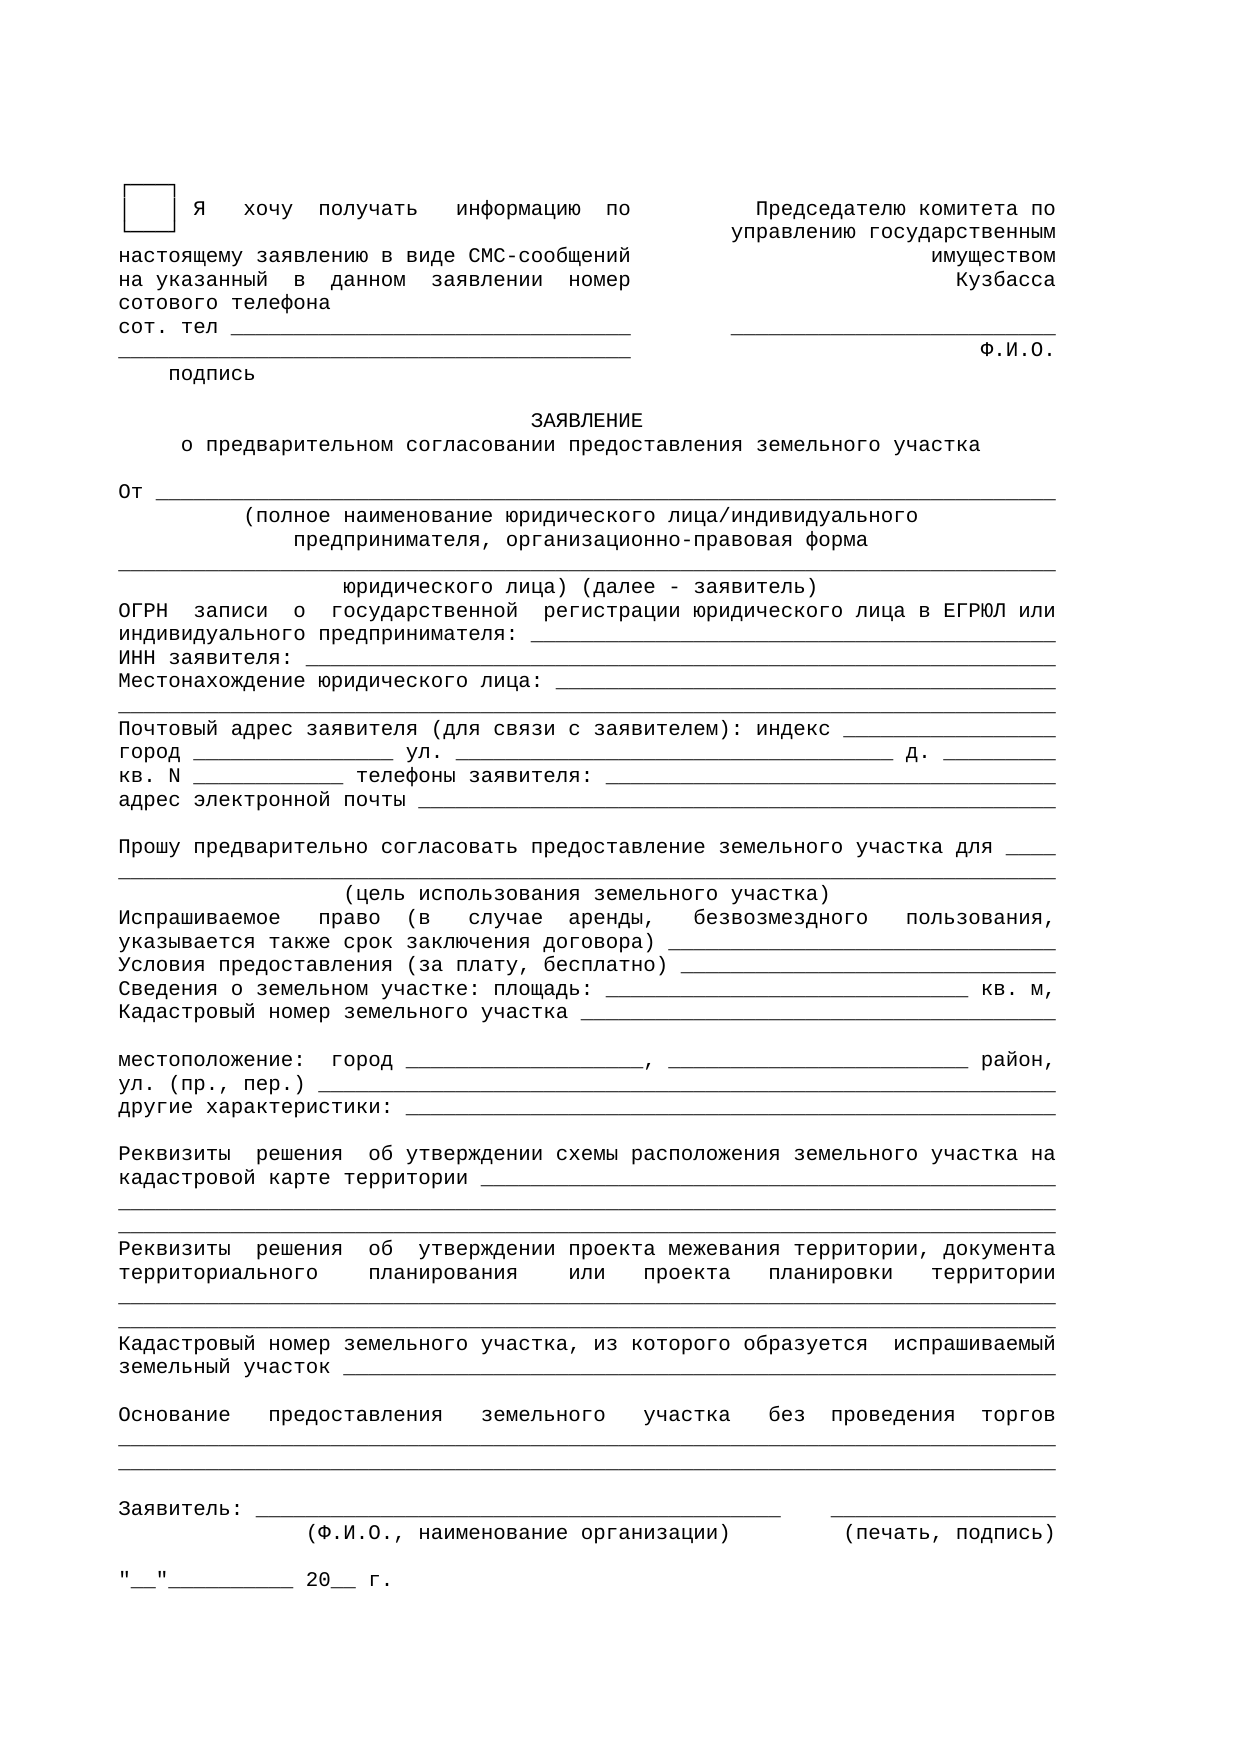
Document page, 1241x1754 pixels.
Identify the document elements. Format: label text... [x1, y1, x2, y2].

text (цель использования земельного участка) [118, 883, 1181, 907]
text (полное наименование юридического лица/индивидуального [118, 505, 1181, 529]
text ___________________________________________________________________________ [118, 1214, 1181, 1238]
text местоположение: город ___________________, ________________________ район, [118, 1049, 1181, 1072]
text ┌───┐ [118, 174, 1181, 198]
text ИНН заявителя: ____________________________________________________________ [118, 647, 1181, 671]
text юридического лица) (далее - заявитель) [118, 576, 1181, 599]
text ___________________________________________________________________________ [118, 1309, 1181, 1333]
text ЗАЯВЛЕНИЕ [118, 410, 1181, 434]
text Прошу предварительно согласовать предоставление земельного участка для ____ [118, 836, 1181, 860]
text настоящему заявлению в виде СМС-сообщений имуществом [118, 245, 1181, 268]
text Кадастровый номер земельного участка ______________________________________ [118, 1002, 1181, 1025]
text кадастровой карте территории ______________________________________________ [118, 1167, 1181, 1191]
text сотового телефона [118, 292, 1181, 316]
text Реквизиты решения об утверждении схемы расположения земельного участка на [118, 1143, 1181, 1167]
text ___________________________________________________________________________ [118, 860, 1181, 883]
text Основание предоставления земельного участка без проведения торгов [118, 1403, 1181, 1427]
text сот. тел ________________________________ __________________________ [118, 316, 1181, 339]
text Кадастровый номер земельного участка, из которого образуется испрашиваемый [118, 1333, 1181, 1356]
text территориального планирования или проекта планировки территории [118, 1262, 1181, 1285]
text ___________________________________________________________________________ [118, 1285, 1181, 1309]
text другие характеристики: ____________________________________________________ [118, 1096, 1181, 1120]
text город ________________ ул. ___________________________________ д. _________ [118, 741, 1181, 765]
text ___________________________________________________________________________ [118, 1191, 1181, 1214]
text о предварительном согласовании предоставления земельного участка [118, 434, 1181, 458]
text Испрашиваемое право (в случае аренды, безвозмездного пользования, [118, 907, 1181, 931]
text └───┘ управлению государственным [118, 221, 1181, 245]
text _________________________________________ Ф.И.О. [118, 339, 1181, 363]
text От ________________________________________________________________________ [118, 481, 1181, 505]
text Реквизиты решения об утверждении проекта межевания территории, документа [118, 1238, 1181, 1262]
text указывается также срок заключения договора) _______________________________ [118, 931, 1181, 954]
text ул. (пр., пер.) ___________________________________________________________ [118, 1072, 1181, 1096]
text на указанный в данном заявлении номер Кузбасса [118, 268, 1181, 292]
text предпринимателя, организационно-правовая форма [118, 529, 1181, 552]
text ___________________________________________________________________________ [118, 552, 1181, 576]
text ___________________________________________________________________________ [118, 1427, 1181, 1451]
text индивидуального предпринимателя: __________________________________________ [118, 623, 1181, 647]
text кв. N ____________ телефоны заявителя: ____________________________________ [118, 765, 1181, 789]
text Сведения о земельном участке: площадь: _____________________________ кв. м, [118, 978, 1181, 1002]
text │ │ Я хочу получать информацию по Председателю комитета по [175, 198, 1181, 221]
text Заявитель: __________________________________________ __________________ [118, 1498, 1181, 1522]
text Местонахождение юридического лица: ________________________________________ [118, 671, 1181, 694]
text (Ф.И.О., наименование организации) (печать, подпись) [118, 1522, 1181, 1545]
text Условия предоставления (за плату, бесплатно) ______________________________ [118, 954, 1181, 978]
text ___________________________________________________________________________ [118, 1451, 1181, 1474]
text "__"__________ 20__ г. [118, 1569, 1181, 1593]
text земельный участок _________________________________________________________ [118, 1356, 1181, 1380]
text Почтовый адрес заявителя (для связи с заявителем): индекс _________________ [118, 718, 1181, 741]
text ОГРН записи о государственной регистрации юридического лица в ЕГРЮЛ или [118, 599, 1181, 623]
text ___________________________________________________________________________ [118, 694, 1181, 718]
text адрес электронной почты ___________________________________________________ [118, 789, 1181, 812]
text подпись [118, 363, 1181, 387]
